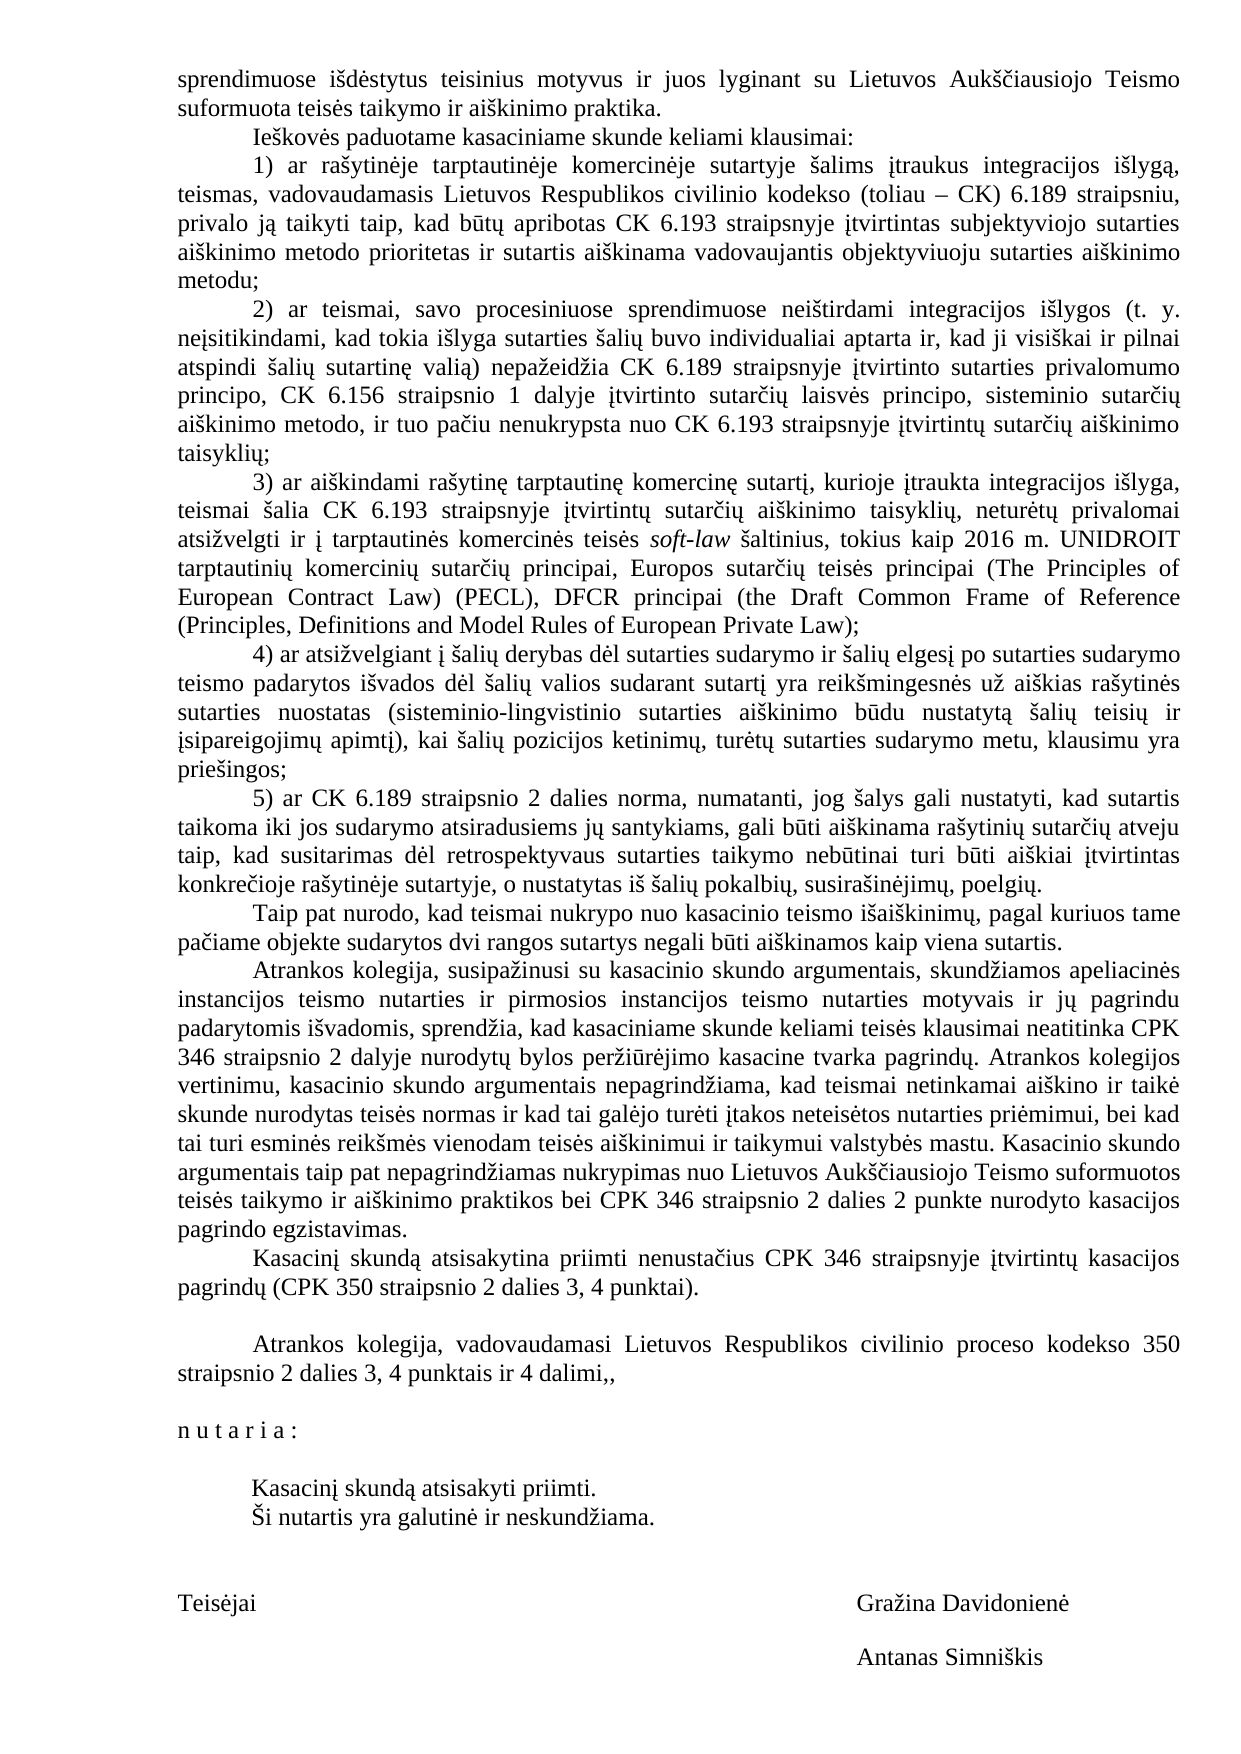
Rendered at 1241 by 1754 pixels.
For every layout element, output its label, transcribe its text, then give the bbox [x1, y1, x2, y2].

text Kasacinį skundą atsisakyti priimti. [177, 1473, 1181, 1502]
text 2) ar teismai, savo procesiniuose sprendimuose neištirdami integracijos išlygos (t. y. neįsitikindami, kad tokia išlyga sutarties šalių buvo individualiai aptarta ir, kad ji visiškai ir pilnai atspindi šalių sutartinę valią) nepažeidžia CK 6.189 straipsnyje įtvirtinto sutarties privalomumo principo, CK 6.156 straipsnio 1 dalyje įtvirtinto sutarčių laisvės principo, sisteminio sutarčių aiškinimo metodo, ir tuo pačiu nenukrypsta nuo CK 6.193 straipsnyje įtvirtintų sutarčių aiškinimo taisyklių; [177, 294, 1181, 467]
text Ši nutartis yra galutinė ir neskundžiama. [177, 1502, 1181, 1530]
text Atrankos kolegija, susipažinusi su kasacinio skundo argumentais, skundžiamos apeliacinės instancijos teismo nutarties ir pirmosios instancijos teismo nutarties motyvais ir jų pagrindu padarytomis išvadomis, sprendžia, kad kasaciniame skunde keliami teisės klausimai neatitinka CPK 346 straipsnio 2 dalyje nurodytų bylos peržiūrėjimo kasacine tvarka pagrindų. Atrankos kolegijos vertinimu, kasacinio skundo argumentais nepagrindžiama, kad teismai netinkamai aiškino ir taikė skunde nurodytas teisės normas ir kad tai galėjo turėti įtakos neteisėtos nutarties priėmimui, bei kad tai turi esminės reikšmės vienodam teisės aiškinimui ir taikymui valstybės mastu. Kasacinio skundo argumentais taip pat nepagrindžiamas nukrypimas nuo Lietuvos Aukščiausiojo Teismo suformuotos teisės taikymo ir aiškinimo praktikos bei CPK 346 straipsnio 2 dalies 2 punkte nurodyto kasacijos pagrindo egzistavimas. [177, 955, 1181, 1243]
text Ieškovės paduotame kasaciniame skunde keliami klausimai: [177, 122, 1181, 150]
text Atrankos kolegija, vadovaudamasi Lietuvos Respublikos civilinio proceso kodekso 350 straipsnio 2 dalies 3, 4 punktais ir 4 dalimi,, [177, 1329, 1181, 1387]
text 3) ar aiškindami rašytinę tarptautinę komercinę sutartį, kurioje įtraukta integracijos išlyga, teismai šalia CK 6.193 straipsnyje įtvirtintų sutarčių aiškinimo taisyklių, neturėtų privalomai atsižvelgti ir į tarptautinės komercinės teisės soft-law šaltinius, tokius kaip 2016 m. UNIDROIT tarptautinių komercinių sutarčių principai, Europos sutarčių teisės principai (The Principles of European Contract Law) (PECL), DFCR principai (the Draft Common Frame of Reference (Principles, Definitions and Model Rules of European Private Law); [177, 467, 1181, 639]
text 4) ar atsižvelgiant į šalių derybas dėl sutarties sudarymo ir šalių elgesį po sutarties sudarymo teismo padarytos išvados dėl šalių valios sudarant sutartį yra reikšmingesnės už aiškias rašytinės sutarties nuostatas (sisteminio-lingvistinio sutarties aiškinimo būdu nustatytą šalių teisių ir įsipareigojimų apimtį), kai šalių pozicijos ketinimų, turėtų sutarties sudarymo metu, klausimu yra priešingos; [177, 639, 1181, 783]
text 5) ar CK 6.189 straipsnio 2 dalies norma, numatanti, jog šalys gali nustatyti, kad sutartis taikoma iki jos sudarymo atsiradusiems jų santykiams, gali būti aiškinama rašytinių sutarčių atveju taip, kad susitarimas dėl retrospektyvaus sutarties taikymo nebūtinai turi būti aiškiai įtvirtintas konkrečioje rašytinėje sutartyje, o nustatytas iš šalių pokalbių, susirašinėjimų, poelgių. [177, 783, 1181, 898]
text n u t a r i a : [177, 1415, 1181, 1444]
text sprendimuose išdėstytus teisinius motyvus ir juos lyginant su Lietuvos Aukščiausiojo Teismo suformuota teisės taikymo ir aiškinimo praktika. [177, 64, 1181, 122]
text Antanas Simniškis [177, 1642, 1181, 1671]
text Taip pat nurodo, kad teismai nukrypo nuo kasacinio teismo išaiškinimų, pagal kuriuos tame pačiame objekte sudarytos dvi rangos sutartys negali būti aiškinamos kaip viena sutartis. [177, 898, 1181, 955]
text Teisėjai Gražina Davidonienė [177, 1588, 1181, 1617]
text 1) ar rašytinėje tarptautinėje komercinėje sutartyje šalims įtraukus integracijos išlygą, teismas, vadovaudamasis Lietuvos Respublikos civilinio kodekso (toliau – CK) 6.189 straipsniu, privalo ją taikyti taip, kad būtų apribotas CK 6.193 straipsnyje įtvirtintas subjektyviojo sutarties aiškinimo metodo prioritetas ir sutartis aiškinama vadovaujantis objektyviuoju sutarties aiškinimo metodu; [177, 150, 1181, 294]
text Kasacinį skundą atsisakytina priimti nenustačius CPK 346 straipsnyje įtvirtintų kasacijos pagrindų (CPK 350 straipsnio 2 dalies 3, 4 punktai). [177, 1243, 1181, 1300]
